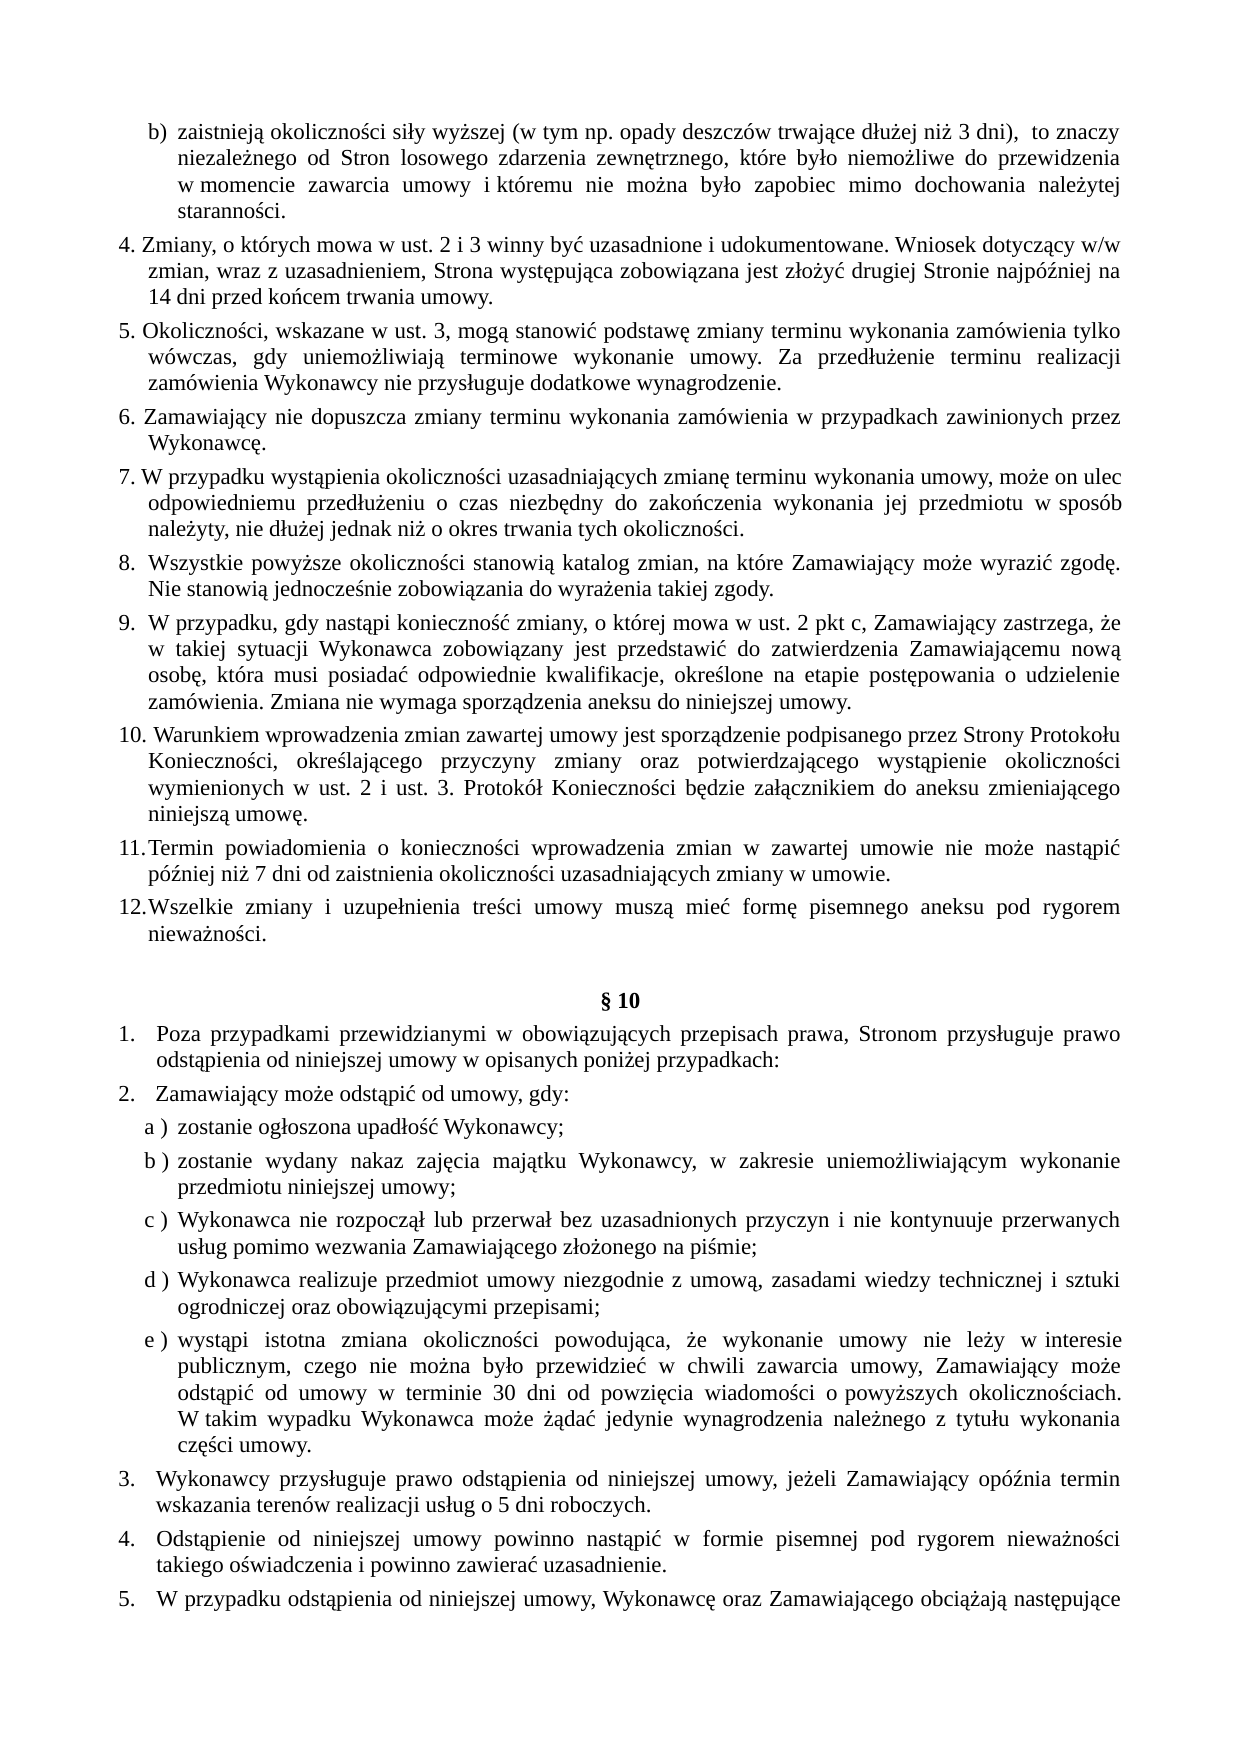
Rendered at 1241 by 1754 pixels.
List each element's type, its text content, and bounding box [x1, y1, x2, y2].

list wystąpi istotna zmiana okoliczności powodująca, że wykonanie umowy nie leży w interesie publicznym, czego nie można było przewidzieć w chwili zawarcia umowy, Zamawiający może odstąpić od umowy w terminie 30 dni od powzięcia wiadomości o powyższych okolicznościach. W takim wypadku Wykonawca może żądać jedynie wynagrodzenia należnego z tytułu wykonania części umowy. [138, 1326, 1122, 1458]
list Termin powiadomienia o konieczności wprowadzenia zmian w zawartej umowie nie może nastąpić później niż 7 dni od zaistnienia okoliczności uzasadniających zmiany w umowie. [118, 834, 1122, 886]
text 5. W przypadku odstąpienia od niniejszej umowy, Wykonawcę oraz Zamawiającego obciążają następujące [118, 1584, 1122, 1611]
list zostanie ogłoszona upadłość Wykonawcy; [138, 1113, 1122, 1140]
text 7. W przypadku wystąpienia okoliczności uzasadniających zmianę terminu wykonania umowy, może on ulec odpowiedniemu przedłużeniu o czas niezbędny do zakończenia wykonania jej przedmiotu w sposób należyty, nie dłużej jednak niż o okres trwania tych okoliczności. [118, 463, 1122, 542]
list zaistnieją okoliczności siły wyższej (w tym np. opady deszczów trwające dłużej niż 3 dni), to znaczy niezależnego od Stron losowego zdarzenia zewnętrznego, które było niemożliwe do przewidzenia w momencie zawarcia umowy i któremu nie można było zapobiec mimo dochowania należytej staranności. [148, 118, 1122, 223]
list Wszelkie zmiany i uzupełnienia treści umowy muszą mieć formę pisemnego aneksu pod rygorem nieważności. [118, 893, 1122, 946]
text 6. Zamawiający nie dopuszcza zmiany terminu wykonania zamówienia w przypadkach zawinionych przez Wykonawcę. [118, 403, 1122, 456]
list Wszystkie powyższe okoliczności stanowią katalog zmian, na które Zamawiający może wyrazić zgodę. Nie stanowią jednocześnie zobowiązania do wyrażenia takiej zgody. [118, 549, 1122, 602]
text 4. Zmiany, o których mowa w ust. 2 i 3 winny być uzasadnione i udokumentowane. Wniosek dotyczący w/w zmian, wraz z uzasadnieniem, Strona występująca zobowiązana jest złożyć drugiej Stronie najpóźniej na 14 dni przed końcem trwania umowy. [118, 231, 1122, 310]
list zostanie wydany nakaz zajęcia majątku Wykonawcy, w zakresie uniemożliwiającym wykonanie przedmiotu niniejszej umowy; [138, 1147, 1122, 1199]
list Wykonawca realizuje przedmiot umowy niezgodnie z umową, zasadami wiedzy technicznej i sztuki ogrodniczej oraz obowiązującymi przepisami; [138, 1266, 1122, 1319]
text 4. Odstąpienie od niniejszej umowy powinno nastąpić w formie pisemnej pod rygorem nieważności takiego oświadczenia i powinno zawierać uzasadnienie. [118, 1525, 1122, 1577]
text § 10 [118, 987, 1122, 1013]
list W przypadku, gdy nastąpi konieczność zmiany, o której mowa w ust. 2 pkt c, Zamawiający zastrzega, że w takiej sytuacji Wykonawca zobowiązany jest przedstawić do zatwierdzenia Zamawiającemu nową osobę, która musi posiadać odpowiednie kwalifikacje, określone na etapie postępowania o udzielenie zamówienia. Zmiana nie wymaga sporządzenia aneksu do niniejszej umowy. [118, 609, 1122, 714]
text 5. Okoliczności, wskazane w ust. 3, mogą stanowić podstawę zmiany terminu wykonania zamówienia tylko wówczas, gdy uniemożliwiają terminowe wykonanie umowy. Za przedłużenie terminu realizacji zamówienia Wykonawcy nie przysługuje dodatkowe wynagrodzenie. [118, 317, 1122, 396]
text 1. Poza przypadkami przewidzianymi w obowiązujących przepisach prawa, Stronom przysługuje prawo odstąpienia od niniejszej umowy w opisanych poniżej przypadkach: [118, 1020, 1122, 1073]
text 3. Wykonawcy przysługuje prawo odstąpienia od niniejszej umowy, jeżeli Zamawiający opóźnia termin wskazania terenów realizacji usług o 5 dni roboczych. [118, 1465, 1122, 1518]
list Wykonawca nie rozpoczął lub przerwał bez uzasadnionych przyczyn i nie kontynuuje przerwanych usług pomimo wezwania Zamawiającego złożonego na piśmie; [138, 1207, 1122, 1259]
text 2. Zamawiający może odstąpić od umowy, gdy: [118, 1080, 1122, 1106]
list Warunkiem wprowadzenia zmian zawartej umowy jest sporządzenie podpisanego przez Strony Protokołu Konieczności, określającego przyczyny zmiany oraz potwierdzającego wystąpienie okoliczności wymienionych w ust. 2 i ust. 3. Protokół Konieczności będzie załącznikiem do aneksu zmieniającego niniejszą umowę. [118, 721, 1122, 827]
